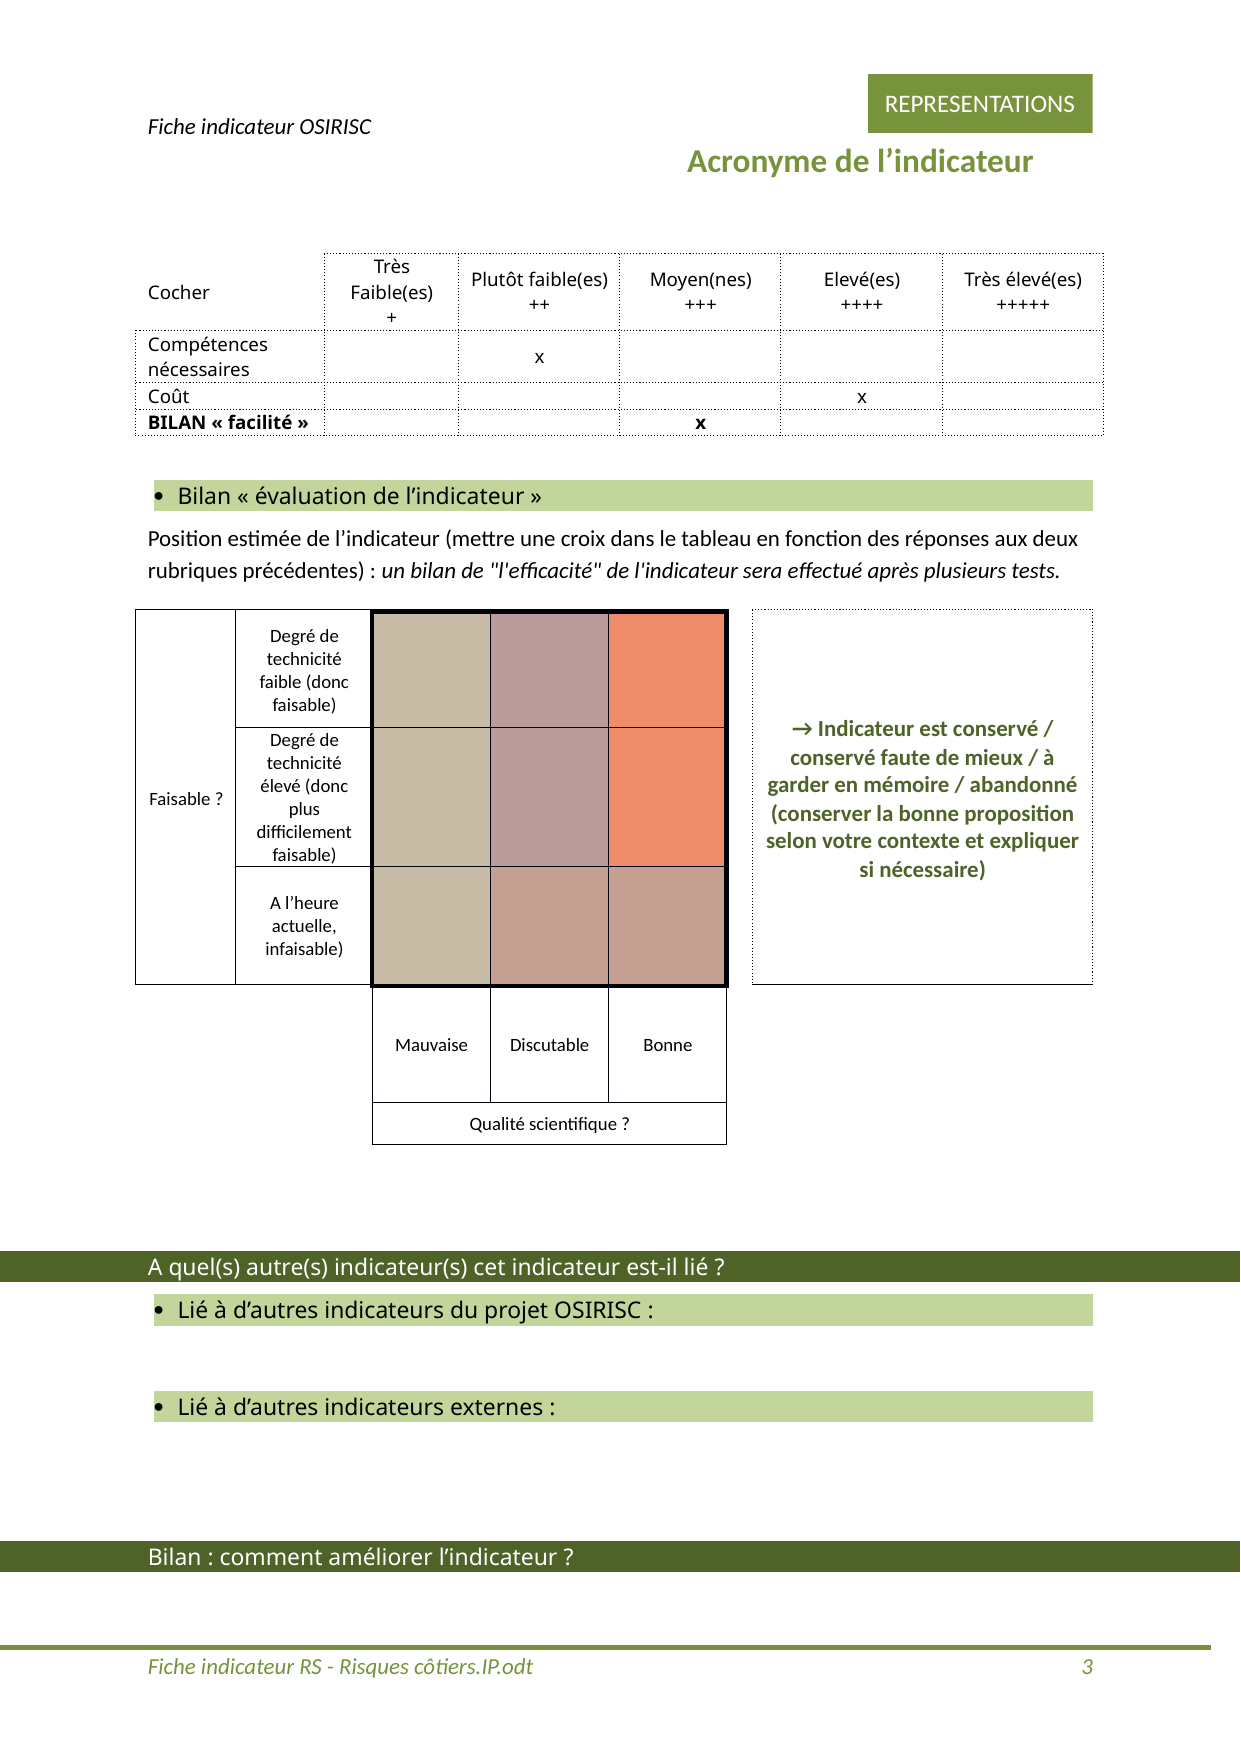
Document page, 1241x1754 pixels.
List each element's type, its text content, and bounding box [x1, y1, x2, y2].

table_cell [136, 985, 236, 1102]
table_cell [942, 382, 1103, 409]
table_cell [374, 728, 490, 866]
list Lié à d’autres indicateurs du projet OSIRISC : [154, 1294, 1093, 1326]
text Bilan : comment améliorer l’indicateur ? [0, 1541, 1240, 1572]
table_cell A l’heure actuelle, infaisable) [236, 867, 370, 984]
table_cell [458, 382, 619, 409]
table_cell [753, 1102, 963, 1143]
table_cell [236, 1102, 372, 1143]
table_header Très Faible(es) + [324, 253, 458, 330]
list Bilan « évaluation de l’indicateur » [154, 480, 1093, 511]
table_cell Coût [136, 382, 324, 409]
table_cell [324, 409, 458, 435]
table_cell [491, 867, 608, 984]
list Lié à d’autres indicateurs externes : [154, 1391, 1093, 1422]
text Position estimée de l’indicateur (mettre une croix dans le tableau en fonction des réponses aux deux rubriques précédentes) : un bilan de "l'efficacité" de l'indicateur sera effectué après plusieurs tests. [148, 524, 1093, 584]
table_cell [236, 985, 372, 1102]
table_header [609, 614, 724, 727]
table_cell Mauvaise [373, 988, 490, 1102]
table_header Plutôt faible(es) ++ [458, 253, 619, 330]
table_header Cocher [136, 253, 324, 330]
table_cell x [620, 409, 781, 435]
table_cell [620, 382, 781, 409]
table_cell [324, 330, 458, 382]
text A quel(s) autre(s) indicateur(s) cet indicateur est-il lié ? [0, 1251, 1240, 1282]
table_cell [781, 409, 942, 435]
table_cell [727, 984, 752, 1102]
table_cell Compétences nécessaires [136, 330, 324, 382]
table_cell [324, 382, 458, 409]
table_header Moyen(nes) +++ [620, 253, 781, 330]
table_header Faisable ? [136, 610, 235, 984]
table_header Très élevé(es) +++++ [942, 253, 1103, 330]
table_cell [458, 409, 619, 435]
table_cell x [458, 330, 619, 382]
table_header Degré de technicité faible (donc faisable) [236, 610, 370, 727]
table_cell [963, 985, 1092, 1102]
table_cell [609, 728, 724, 866]
table_cell [609, 867, 724, 984]
table_cell [136, 1102, 236, 1143]
table_cell [374, 867, 490, 984]
table_cell Degré de technicité élevé (donc plus difficilement faisable) [236, 728, 370, 866]
table_cell Bonne [609, 988, 726, 1102]
table_header [729, 609, 752, 727]
table_cell x [781, 382, 942, 409]
table_header → Indicateur est conservé / conservé faute de mieux / à garder en mémoire / abandonné (conserver la bonne proposition selon votre contexte et expliquer si nécessaire) [753, 609, 1092, 984]
table_cell [727, 1102, 752, 1143]
table_cell [942, 409, 1103, 435]
table_cell [729, 727, 752, 866]
table_cell Discutable [491, 988, 608, 1102]
table_cell BILAN « facilité » [136, 409, 324, 435]
table_cell [781, 330, 942, 382]
table_cell [491, 728, 608, 866]
table_header [491, 614, 608, 727]
table_header Elevé(es) ++++ [781, 253, 942, 330]
table_cell [942, 330, 1103, 382]
table_cell Qualité scientifique ? [373, 1103, 726, 1143]
table_cell [729, 866, 752, 984]
table_header [374, 614, 490, 727]
table_cell [620, 330, 781, 382]
table_cell [963, 1102, 1092, 1143]
table_cell [753, 985, 963, 1102]
